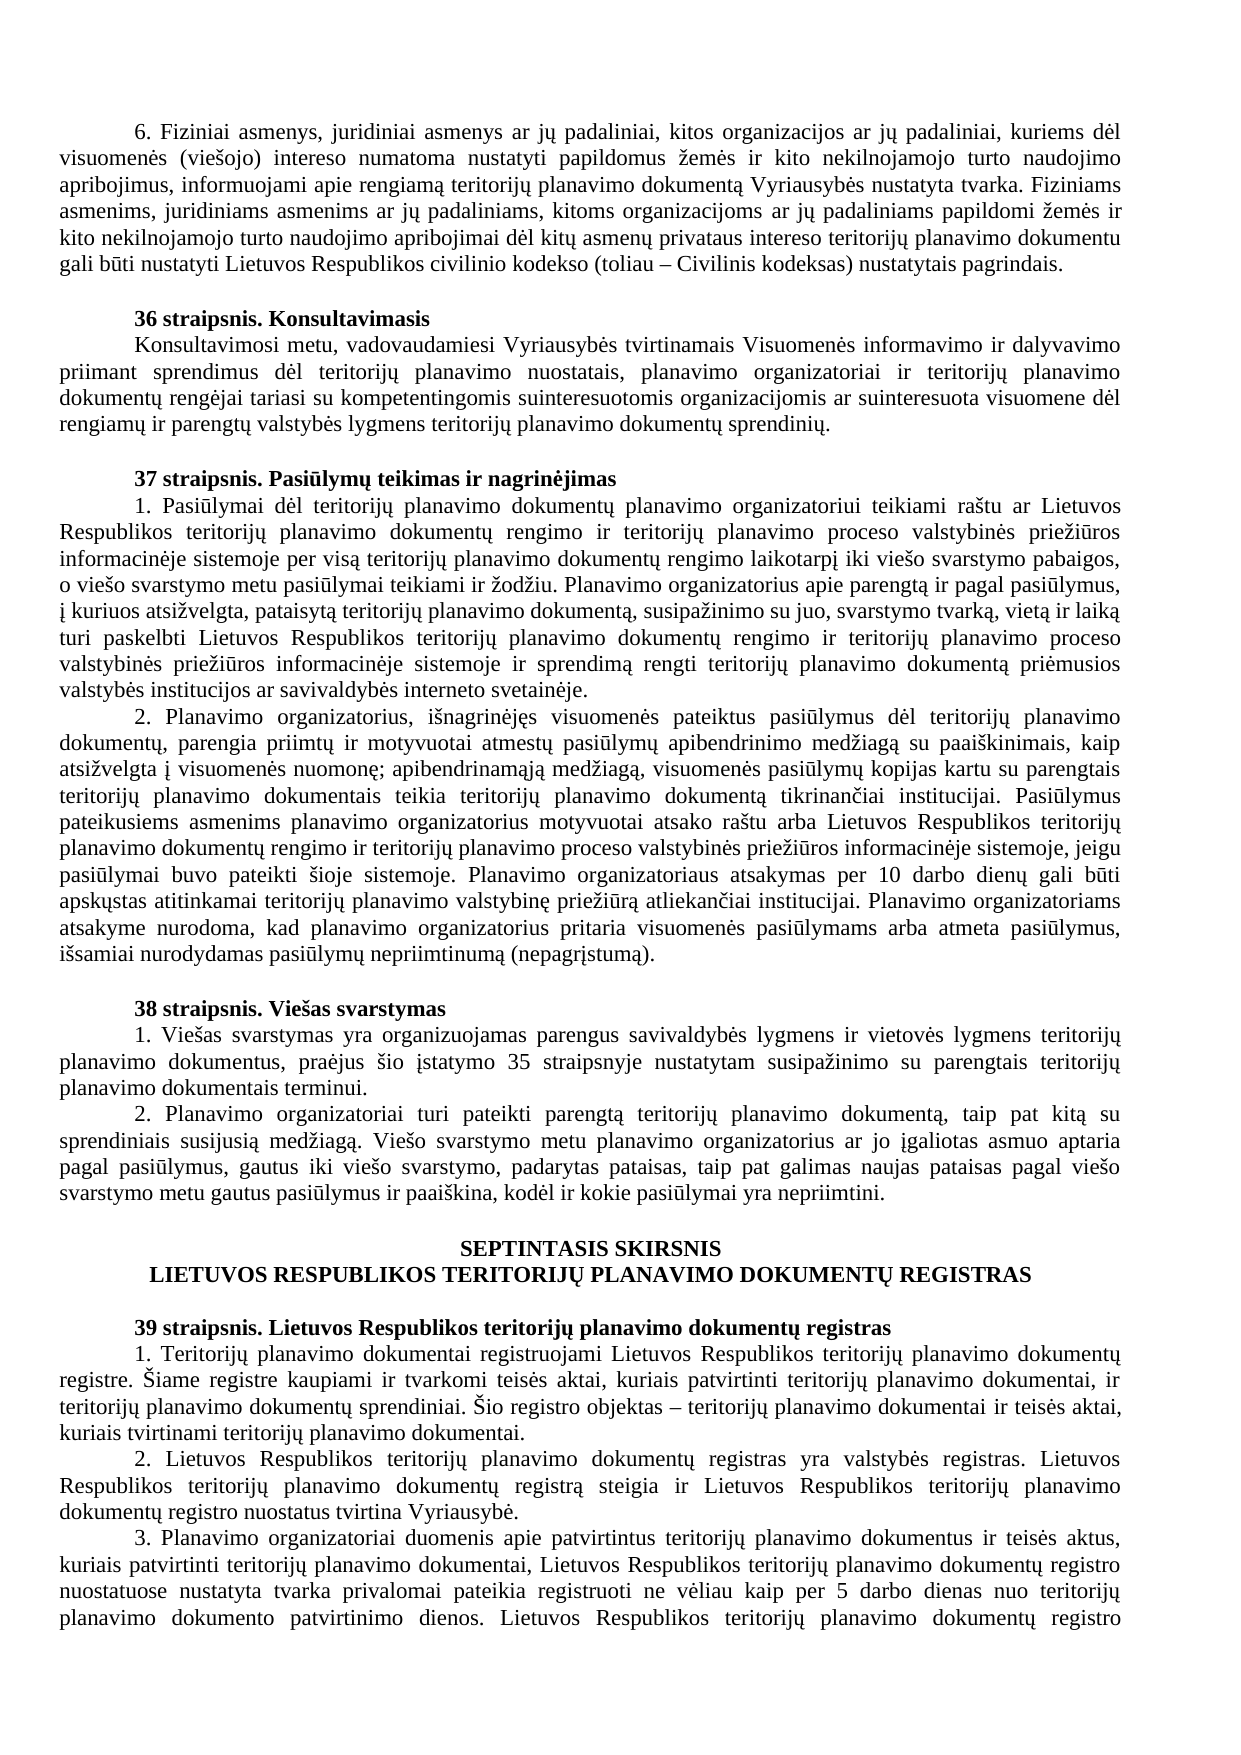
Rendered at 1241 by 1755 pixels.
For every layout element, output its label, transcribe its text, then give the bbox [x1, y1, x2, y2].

text SEPTINTASIS SKIRSNIS [59, 1234, 1122, 1261]
text 3. Planavimo organizatoriai duomenis apie patvirtintus teritorijų planavimo dokumentus ir teisės aktus, kuriais patvirtinti teritorijų planavimo dokumentai, Lietuvos Respublikos teritorijų planavimo dokumentų registro nuostatuose nustatyta tvarka privalomai pateikia registruoti ne vėliau kaip per 5 darbo dienas nuo teritorijų planavimo dokumento patvirtinimo dienos. Lietuvos Respublikos teritorijų planavimo dokumentų registro [59, 1524, 1122, 1630]
text LIETUVOS RESPUBLIKOS TERITORIJŲ PLANAVIMO DOKUMENTŲ REGISTRAS [59, 1261, 1122, 1287]
text 1. Viešas svarstymas yra organizuojamas parengus savivaldybės lygmens ir vietovės lygmens teritorijų planavimo dokumentus, praėjus šio įstatymo 35 straipsnyje nustatytam susipažinimo su parengtais teritorijų planavimo dokumentais terminui. [59, 1021, 1122, 1100]
text 1. Pasiūlymai dėl teritorijų planavimo dokumentų planavimo organizatoriui teikiami raštu ar Lietuvos Respublikos teritorijų planavimo dokumentų rengimo ir teritorijų planavimo proceso valstybinės priežiūros informacinėje sistemoje per visą teritorijų planavimo dokumentų rengimo laikotarpį iki viešo svarstymo pabaigos, o viešo svarstymo metu pasiūlymai teikiami ir žodžiu. Planavimo organizatorius apie parengtą ir pagal pasiūlymus, į kuriuos atsižvelgta, pataisytą teritorijų planavimo dokumentą, susipažinimo su juo, svarstymo tvarką, vietą ir laiką turi paskelbti Lietuvos Respublikos teritorijų planavimo dokumentų rengimo ir teritorijų planavimo proceso valstybinės priežiūros informacinėje sistemoje ir sprendimą rengti teritorijų planavimo dokumentą priėmusios valstybės institucijos ar savivaldybės interneto svetainėje. [59, 492, 1122, 703]
text Konsultavimosi metu, vadovaudamiesi Vyriausybės tvirtinamais Visuomenės informavimo ir dalyvavimo priimant sprendimus dėl teritorijų planavimo nuostatais, planavimo organizatoriai ir teritorijų planavimo dokumentų rengėjai tariasi su kompetentingomis suinteresuotomis organizacijomis ar suinteresuota visuomene dėl rengiamų ir parengtų valstybės lygmens teritorijų planavimo dokumentų sprendinių. [59, 331, 1122, 437]
text 39 straipsnis. Lietuvos Respublikos teritorijų planavimo dokumentų registras [59, 1314, 1122, 1340]
text 2. Lietuvos Respublikos teritorijų planavimo dokumentų registras yra valstybės registras. Lietuvos Respublikos teritorijų planavimo dokumentų registrą steigia ir Lietuvos Respublikos teritorijų planavimo dokumentų registro nuostatus tvirtina Vyriausybė. [59, 1445, 1122, 1524]
text 37 straipsnis. Pasiūlymų teikimas ir nagrinėjimas [59, 466, 1122, 492]
text 1. Teritorijų planavimo dokumentai registruojami Lietuvos Respublikos teritorijų planavimo dokumentų registre. Šiame registre kaupiami ir tvarkomi teisės aktai, kuriais patvirtinti teritorijų planavimo dokumentai, ir teritorijų planavimo dokumentų sprendiniai. Šio registro objektas – teritorijų planavimo dokumentai ir teisės aktai, kuriais tvirtinami teritorijų planavimo dokumentai. [59, 1340, 1122, 1445]
text 38 straipsnis. Viešas svarstymas [59, 995, 1122, 1021]
text 2. Planavimo organizatoriai turi pateikti parengtą teritorijų planavimo dokumentą, taip pat kitą su sprendiniais susijusią medžiagą. Viešo svarstymo metu planavimo organizatorius ar jo įgaliotas asmuo aptaria pagal pasiūlymus, gautus iki viešo svarstymo, padarytas pataisas, taip pat galimas naujas pataisas pagal viešo svarstymo metu gautus pasiūlymus ir paaiškina, kodėl ir kokie pasiūlymai yra nepriimtini. [59, 1100, 1122, 1206]
text 6. Fiziniai asmenys, juridiniai asmenys ar jų padaliniai, kitos organizacijos ar jų padaliniai, kuriems dėl visuomenės (viešojo) intereso numatoma nustatyti papildomus žemės ir kito nekilnojamojo turto naudojimo apribojimus, informuojami apie rengiamą teritorijų planavimo dokumentą Vyriausybės nustatyta tvarka. Fiziniams asmenims, juridiniams asmenims ar jų padaliniams, kitoms organizacijoms ar jų padaliniams papildomi žemės ir kito nekilnojamojo turto naudojimo apribojimai dėl kitų asmenų privataus intereso teritorijų planavimo dokumentu gali būti nustatyti Lietuvos Respublikos civilinio kodekso (toliau – Civilinis kodeksas) nustatytais pagrindais. [59, 118, 1122, 276]
text 2. Planavimo organizatorius, išnagrinėjęs visuomenės pateiktus pasiūlymus dėl teritorijų planavimo dokumentų, parengia priimtų ir motyvuotai atmestų pasiūlymų apibendrinimo medžiagą su paaiškinimais, kaip atsižvelgta į visuomenės nuomonę; apibendrinamąją medžiagą, visuomenės pasiūlymų kopijas kartu su parengtais teritorijų planavimo dokumentais teikia teritorijų planavimo dokumentą tikrinančiai institucijai. Pasiūlymus pateikusiems asmenims planavimo organizatorius motyvuotai atsako raštu arba Lietuvos Respublikos teritorijų planavimo dokumentų rengimo ir teritorijų planavimo proceso valstybinės priežiūros informacinėje sistemoje, jeigu pasiūlymai buvo pateikti šioje sistemoje. Planavimo organizatoriaus atsakymas per 10 darbo dienų gali būti apskųstas atitinkamai teritorijų planavimo valstybinę priežiūrą atliekančiai institucijai. Planavimo organizatoriams atsakyme nurodoma, kad planavimo organizatorius pritaria visuomenės pasiūlymams arba atmeta pasiūlymus, išsamiai nurodydamas pasiūlymų nepriimtinumą (nepagrįstumą). [59, 703, 1122, 966]
text 36 straipsnis. Konsultavimasis [59, 305, 1122, 331]
